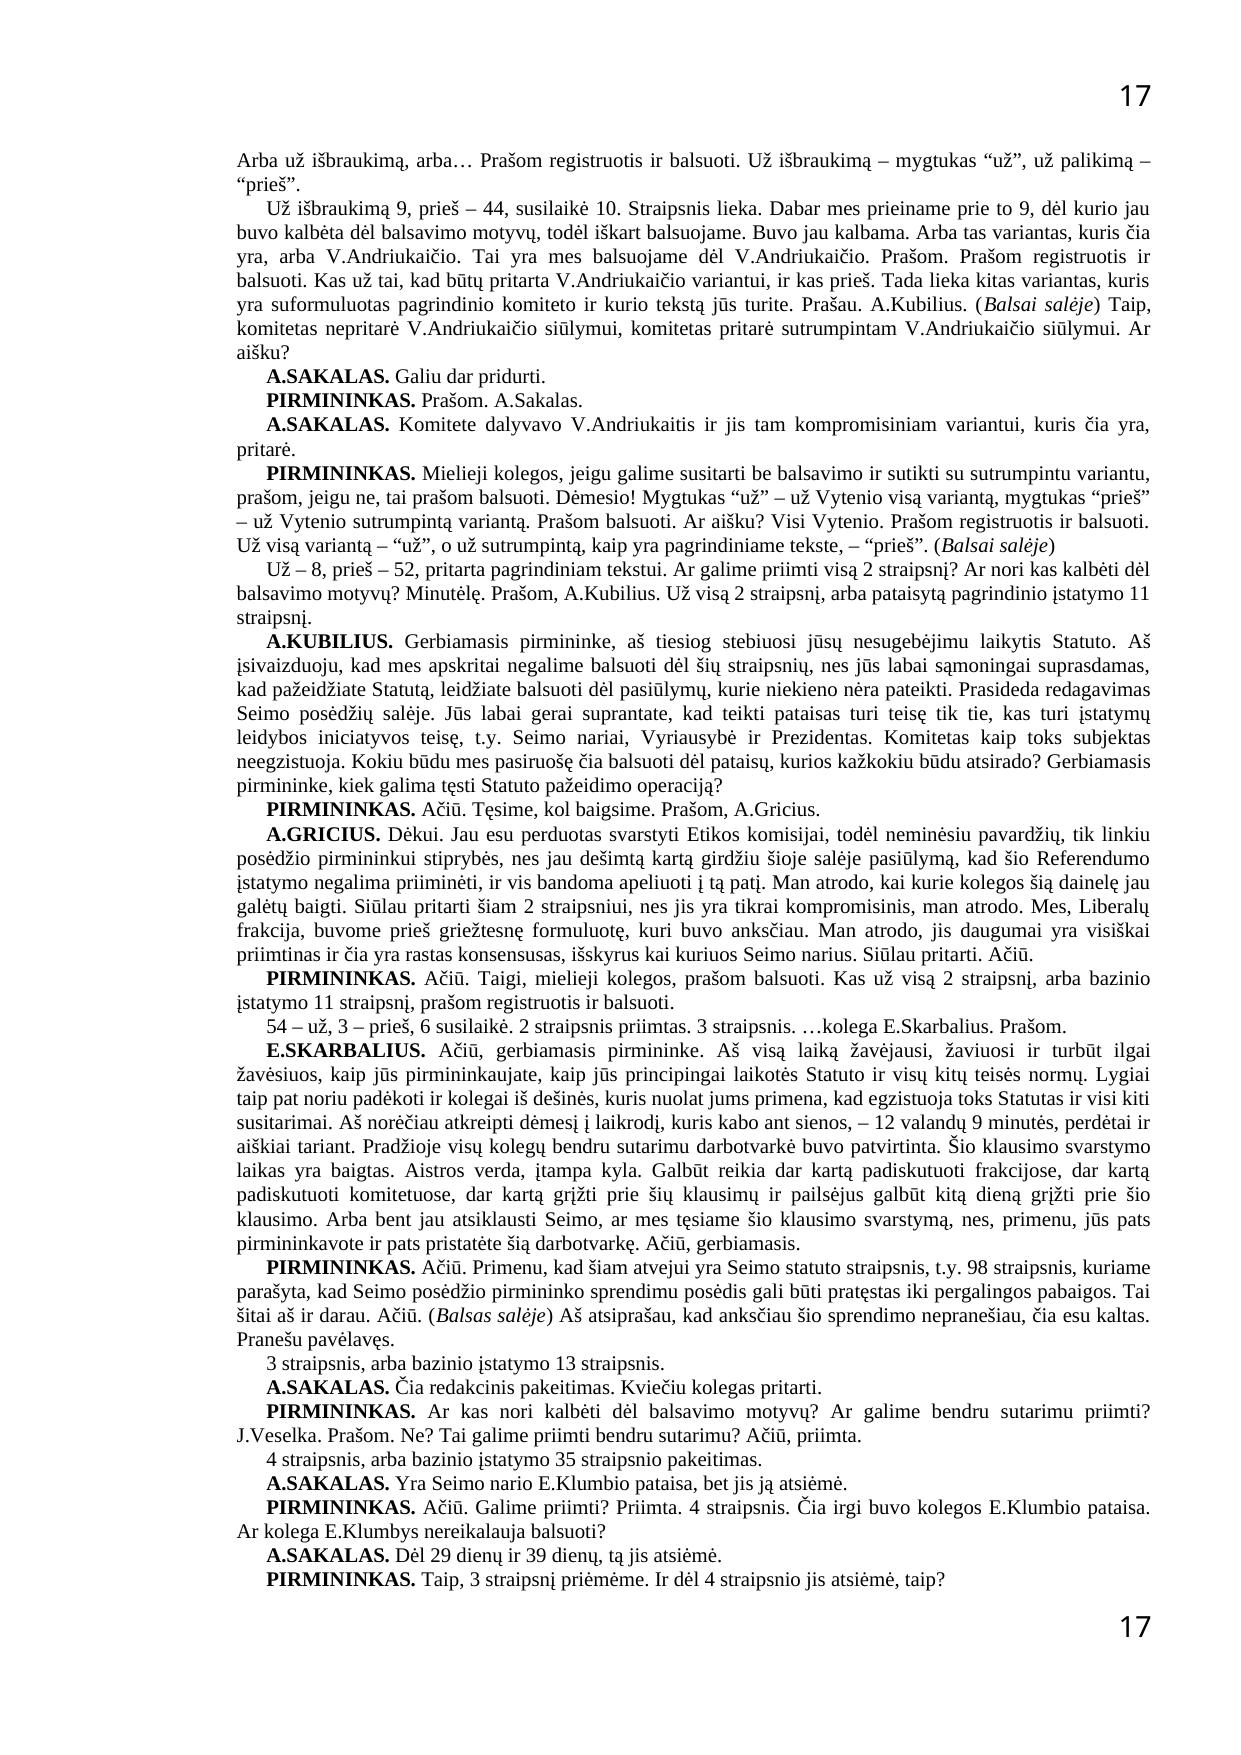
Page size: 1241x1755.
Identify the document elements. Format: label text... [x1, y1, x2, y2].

text A.SAKALAS. Galiu dar pridurti. [236, 364, 1152, 388]
text PIRMININKAS. Ačiū. Galime priimti? Priimta. 4 straipsnis. Čia irgi buvo kolegos E.Klumbio pataisa. Ar kolega E.Klumbys nereikalauja balsuoti? [236, 1495, 1152, 1543]
text PIRMININKAS. Ačiū. Tęsime, kol baigsime. Prašom, A.Gricius. [236, 797, 1152, 821]
text A.SAKALAS. Komitete dalyvavo V.Andriukaitis ir jis tam kompromisiniam variantui, kuris čia yra, pritarė. [236, 412, 1152, 461]
text E.SKARBALIUS. Ačiū, gerbiamasis pirmininke. Aš visą laiką žavėjausi, žaviuosi ir turbūt ilgai žavėsiuos, kaip jūs pirmininkaujate, kaip jūs principingai laikotės Statuto ir visų kitų teisės normų. Lygiai taip pat noriu padėkoti ir kolegai iš dešinės, kuris nuolat jums primena, kad egzistuoja toks Statutas ir visi kiti susitarimai. Aš norėčiau atkreipti dėmesį į laikrodį, kuris kabo ant sienos, – 12 valandų 9 minutės, perdėtai ir aiškiai tariant. Pradžioje visų kolegų bendru sutarimu darbotvarkė buvo patvirtinta. Šio klausimo svarstymo laikas yra baigtas. Aistros verda, įtampa kyla. Galbūt reikia dar kartą padiskutuoti frakcijose, dar kartą padiskutuoti komitetuose, dar kartą grįžti prie šių klausimų ir pailsėjus galbūt kitą dieną grįžti prie šio klausimo. Arba bent jau atsiklausti Seimo, ar mes tęsiame šio klausimo svarstymą, nes, primenu, jūs pats pirmininkavote ir pats pristatėte šią darbotvarkę. Ačiū, gerbiamasis. [236, 1038, 1152, 1254]
text PIRMININKAS. Ačiū. Primenu, kad šiam atvejui yra Seimo statuto straipsnis, t.y. 98 straipsnis, kuriame parašyta, kad Seimo posėdžio pirmininko sprendimu posėdis gali būti pratęstas iki pergalingos pabaigos. Tai šitai aš ir darau. Ačiū. (Balsas salėje) Aš atsiprašau, kad anksčiau šio sprendimo nepranešiau, čia esu kaltas. Pranešu pavėlavęs. [236, 1254, 1152, 1351]
text PIRMININKAS. Prašom. A.Sakalas. [236, 388, 1152, 412]
text PIRMININKAS. Ačiū. Taigi, mielieji kolegos, prašom balsuoti. Kas už visą 2 straipsnį, arba bazinio įstatymo 11 straipsnį, prašom registruotis ir balsuoti. [236, 966, 1152, 1014]
text PIRMININKAS. Mielieji kolegos, jeigu galime susitarti be balsavimo ir sutikti su sutrumpintu variantu, prašom, jeigu ne, tai prašom balsuoti. Dėmesio! Mygtukas “už” – už Vytenio visą variantą, mygtukas “prieš” – už Vytenio sutrumpintą variantą. Prašom balsuoti. Ar aišku? Visi Vytenio. Prašom registruotis ir balsuoti. Už visą variantą – “už”, o už sutrumpintą, kaip yra pagrindiniame tekste, – “prieš”. (Balsai salėje) [236, 461, 1152, 557]
text A.SAKALAS. Čia redakcinis pakeitimas. Kviečiu kolegas pritarti. [236, 1375, 1152, 1399]
text 4 straipsnis, arba bazinio įstatymo 35 straipsnio pakeitimas. [236, 1447, 1152, 1471]
text A.SAKALAS. Dėl 29 dienų ir 39 dienų, tą jis atsiėmė. [236, 1543, 1152, 1567]
text 54 – už, 3 – prieš, 6 susilaikė. 2 straipsnis priimtas. 3 straipsnis. …kolega E.Skarbalius. Prašom. [236, 1014, 1152, 1038]
text A.KUBILIUS. Gerbiamasis pirmininke, aš tiesiog stebiuosi jūsų nesugebėjimu laikytis Statuto. Aš įsivaizduoju, kad mes apskritai negalime balsuoti dėl šių straipsnių, nes jūs labai sąmoningai suprasdamas, kad pažeidžiate Statutą, leidžiate balsuoti dėl pasiūlymų, kurie niekieno nėra pateikti. Prasideda redagavimas Seimo posėdžių salėje. Jūs labai gerai suprantate, kad teikti pataisas turi teisę tik tie, kas turi įstatymų leidybos iniciatyvos teisę, t.y. Seimo nariai, Vyriausybė ir Prezidentas. Komitetas kaip toks subjektas neegzistuoja. Kokiu būdu mes pasiruošę čia balsuoti dėl pataisų, kurios kažkokiu būdu atsirado? Gerbiamasis pirmininke, kiek galima tęsti Statuto pažeidimo operaciją? [236, 629, 1152, 797]
text A.GRICIUS. Dėkui. Jau esu perduotas svarstyti Etikos komisijai, todėl neminėsiu pavardžių, tik linkiu posėdžio pirmininkui stiprybės, nes jau dešimtą kartą girdžiu šioje salėje pasiūlymą, kad šio Referendumo įstatymo negalima priiminėti, ir vis bandoma apeliuoti į tą patį. Man atrodo, kai kurie kolegos šią dainelę jau galėtų baigti. Siūlau pritarti šiam 2 straipsniui, nes jis yra tikrai kompromisinis, man atrodo. Mes, Liberalų frakcija, buvome prieš griežtesnę formuluotę, kuri buvo anksčiau. Man atrodo, jis daugumai yra visiškai priimtinas ir čia yra rastas konsensusas, išskyrus kai kuriuos Seimo narius. Siūlau pritarti. Ačiū. [236, 821, 1152, 966]
text Už išbraukimą 9, prieš – 44, susilaikė 10. Straipsnis lieka. Dabar mes prieiname prie to 9, dėl kurio jau buvo kalbėta dėl balsavimo motyvų, todėl iškart balsuojame. Buvo jau kalbama. Arba tas variantas, kuris čia yra, arba V.Andriukaičio. Tai yra mes balsuojame dėl V.Andriukaičio. Prašom. Prašom registruotis ir balsuoti. Kas už tai, kad būtų pritarta V.Andriukaičio variantui, ir kas prieš. Tada lieka kitas variantas, kuris yra suformuluotas pagrindinio komiteto ir kurio tekstą jūs turite. Prašau. A.Kubilius. (Balsai salėje) Taip, komitetas nepritarė V.Andriukaičio siūlymui, komitetas pritarė sutrumpintam V.Andriukaičio siūlymui. Ar aišku? [236, 196, 1152, 364]
text Už – 8, prieš – 52, pritarta pagrindiniam tekstui. Ar galime priimti visą 2 straipsnį? Ar nori kas kalbėti dėl balsavimo motyvų? Minutėlę. Prašom, A.Kubilius. Už visą 2 straipsnį, arba pataisytą pagrindinio įstatymo 11 straipsnį. [236, 557, 1152, 629]
text PIRMININKAS. Ar kas nori kalbėti dėl balsavimo motyvų? Ar galime bendru sutarimu priimti? J.Veselka. Prašom. Ne? Tai galime priimti bendru sutarimu? Ačiū, priimta. [236, 1399, 1152, 1447]
text 3 straipsnis, arba bazinio įstatymo 13 straipsnis. [236, 1351, 1152, 1375]
text PIRMININKAS. Taip, 3 straipsnį priėmėme. Ir dėl 4 straipsnio jis atsiėmė, taip? [236, 1567, 1152, 1591]
text A.SAKALAS. Yra Seimo nario E.Klumbio pataisa, bet jis ją atsiėmė. [236, 1471, 1152, 1495]
text Arba už išbraukimą, arba… Prašom registruotis ir balsuoti. Už išbraukimą – mygtukas “už”, už palikimą – “prieš”. [236, 148, 1152, 196]
